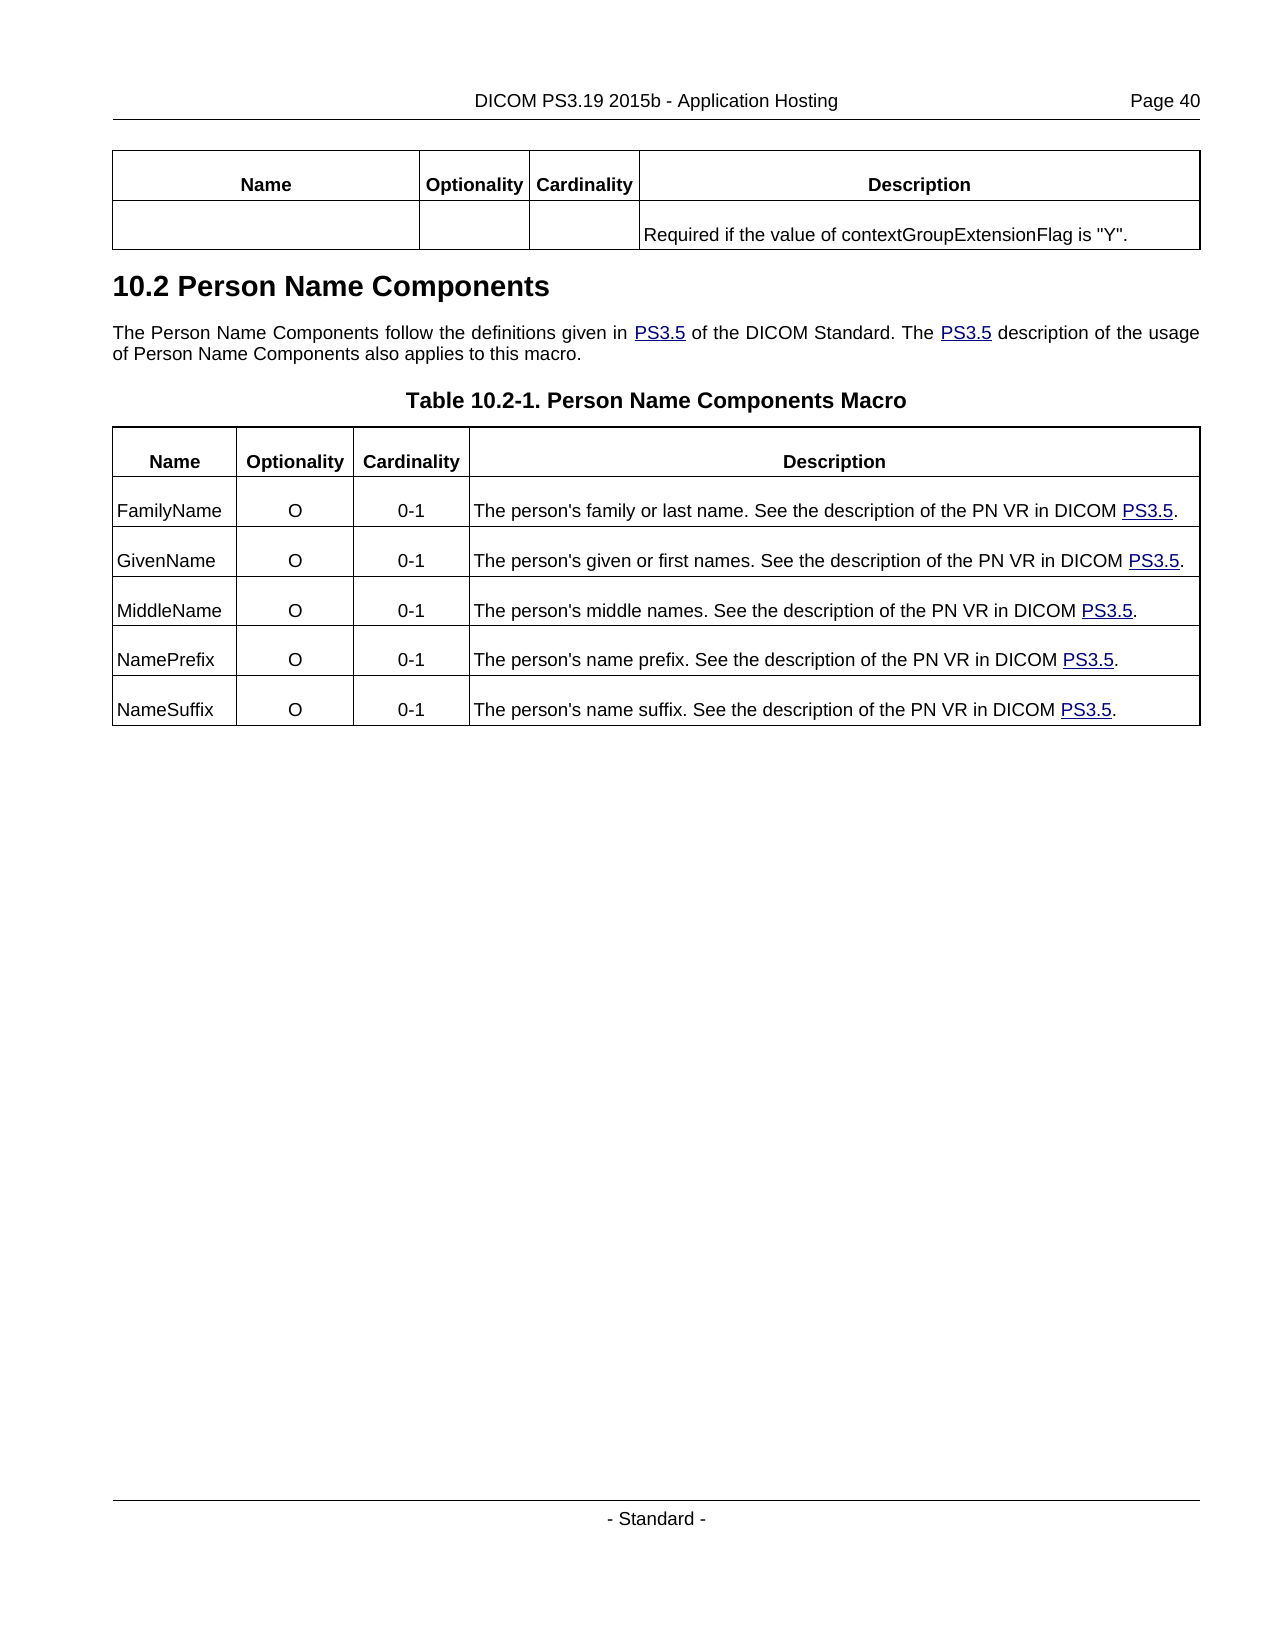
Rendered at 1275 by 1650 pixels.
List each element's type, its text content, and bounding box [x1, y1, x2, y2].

table_cell The person's family or last name. See the description of the PN VR in DICOM PS3.5. [470, 477, 1199, 526]
table_cell Required if the value of contextGroupExtensionFlag is "Y". [640, 201, 1199, 249]
table_header Optionality [420, 151, 529, 200]
table_cell The person's given or first names. See the description of the PN VR in DICOM PS3.5. [470, 527, 1199, 576]
table_header Description [640, 151, 1199, 200]
table_cell NamePrefix [113, 626, 236, 675]
table_cell 0-1 [354, 626, 469, 675]
table_header Optionality [237, 428, 353, 476]
table_cell The person's name prefix. See the description of the PN VR in DICOM PS3.5. [470, 626, 1199, 675]
text 10.2 Person Name Components [112, 269, 1200, 303]
text The Person Name Components follow the definitions given in PS3.5 of the DICOM Standard. The PS3.5 description of the usage of Person Name Components also applies to this macro. [112, 321, 1200, 364]
table_cell FamilyName [113, 477, 236, 526]
table_cell GivenName [113, 527, 236, 576]
table_cell [420, 201, 529, 249]
table_cell [113, 201, 419, 249]
table_cell NameSuffix [113, 676, 236, 724]
table_cell O [237, 577, 353, 625]
table_header Cardinality [530, 151, 639, 200]
table_cell 0-1 [354, 527, 469, 576]
table_cell O [237, 626, 353, 675]
table_cell 0-1 [354, 477, 469, 526]
table_cell The person's middle names. See the description of the PN VR in DICOM PS3.5. [470, 577, 1199, 625]
text Table 10.2-1. Person Name Components Macro [112, 387, 1200, 413]
table_cell The person's name suffix. See the description of the PN VR in DICOM PS3.5. [470, 676, 1199, 724]
table_header Description [470, 428, 1199, 476]
table_cell MiddleName [113, 577, 236, 625]
table_cell 0-1 [354, 577, 469, 625]
table_header Name [113, 151, 419, 200]
table_cell O [237, 527, 353, 576]
table_cell O [237, 477, 353, 526]
table_cell [530, 201, 639, 249]
table_header Name [113, 428, 236, 476]
table_header Cardinality [354, 428, 469, 476]
table_cell 0-1 [354, 676, 469, 724]
table_cell O [237, 676, 353, 724]
